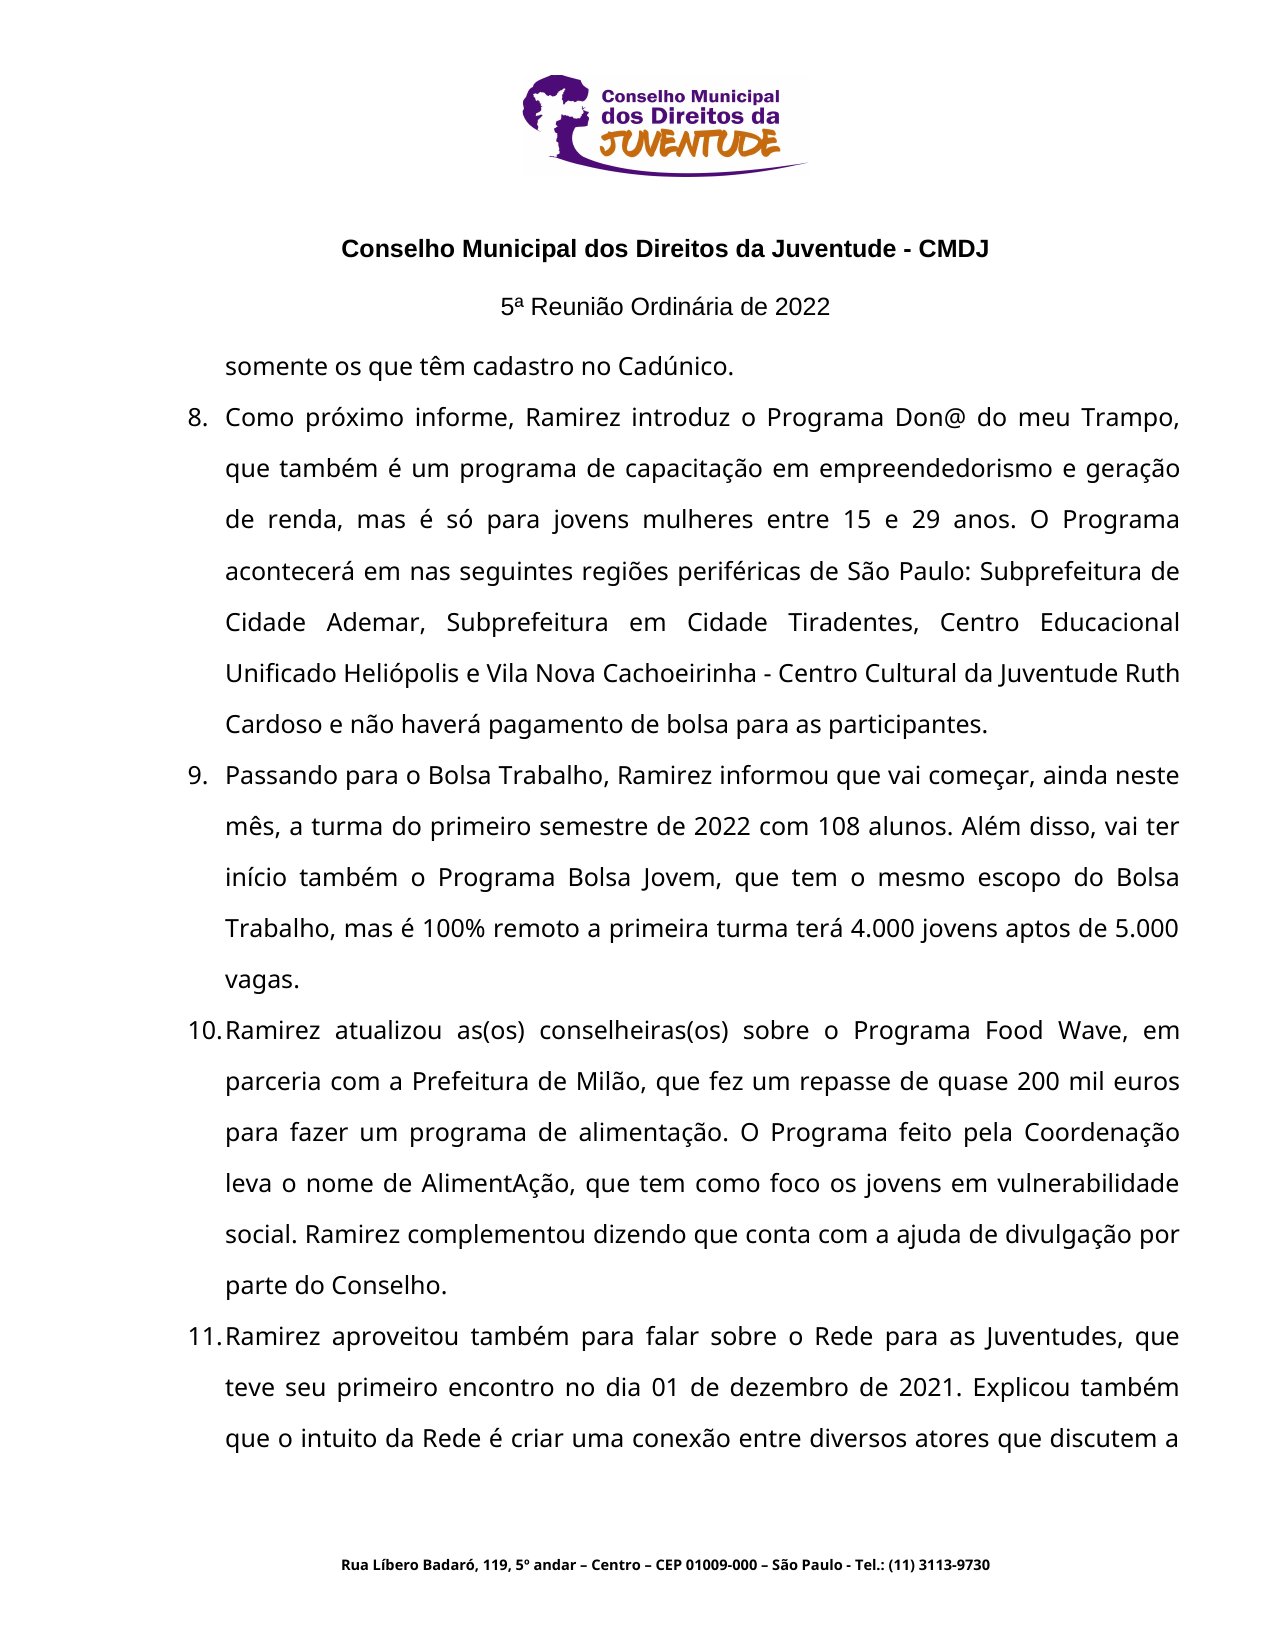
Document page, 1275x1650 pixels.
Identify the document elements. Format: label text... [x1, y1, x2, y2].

picture [522, 75, 809, 177]
list Ramirez atualizou as(os) conselheiras(os) sobre o Programa Food Wave, em parceria com a Prefeitura de Milão, que fez um repasse de quase 200 mil euros para fazer um programa de alimentação. O Programa feito pela Coordenação leva o nome de AlimentAção, que tem como foco os jovens em vulnerabilidade social. Ramirez complementou dizendo que conta com a ajuda de divulgação por parte do Conselho. [187, 1013, 1181, 1302]
list Ramirez aproveitou também para falar sobre o Rede para as Juventudes, que teve seu primeiro encontro no dia 01 de dezembro de 2021. Explicou também que o intuito da Rede é criar uma conexão entre diversos atores que discutem a [187, 1319, 1181, 1455]
list Como próximo informe, Ramirez introduz o Programa Don@ do meu Trampo, que também é um programa de capacitação em empreendedorismo e geração de renda, mas é só para jovens mulheres entre 15 e 29 anos. O Programa acontecerá em nas seguintes regiões periféricas de São Paulo: Subprefeitura de Cidade Ademar, Subprefeitura em Cidade Tiradentes, Centro Educacional Unificado Heliópolis e Vila Nova Cachoeirinha - Centro Cultural da Juventude Ruth Cardoso e não haverá pagamento de bolsa para as participantes. [187, 400, 1181, 740]
list somente os que têm cadastro no Cadúnico. [187, 349, 1181, 383]
list Passando para o Bolsa Trabalho, Ramirez informou que vai começar, ainda neste mês, a turma do primeiro semestre de 2022 com 108 alunos. Além disso, vai ter início também o Programa Bolsa Jovem, que tem o mesmo escopo do Bolsa Trabalho, mas é 100% remoto a primeira turma terá 4.000 jovens aptos de 5.000 vagas. [187, 757, 1181, 996]
